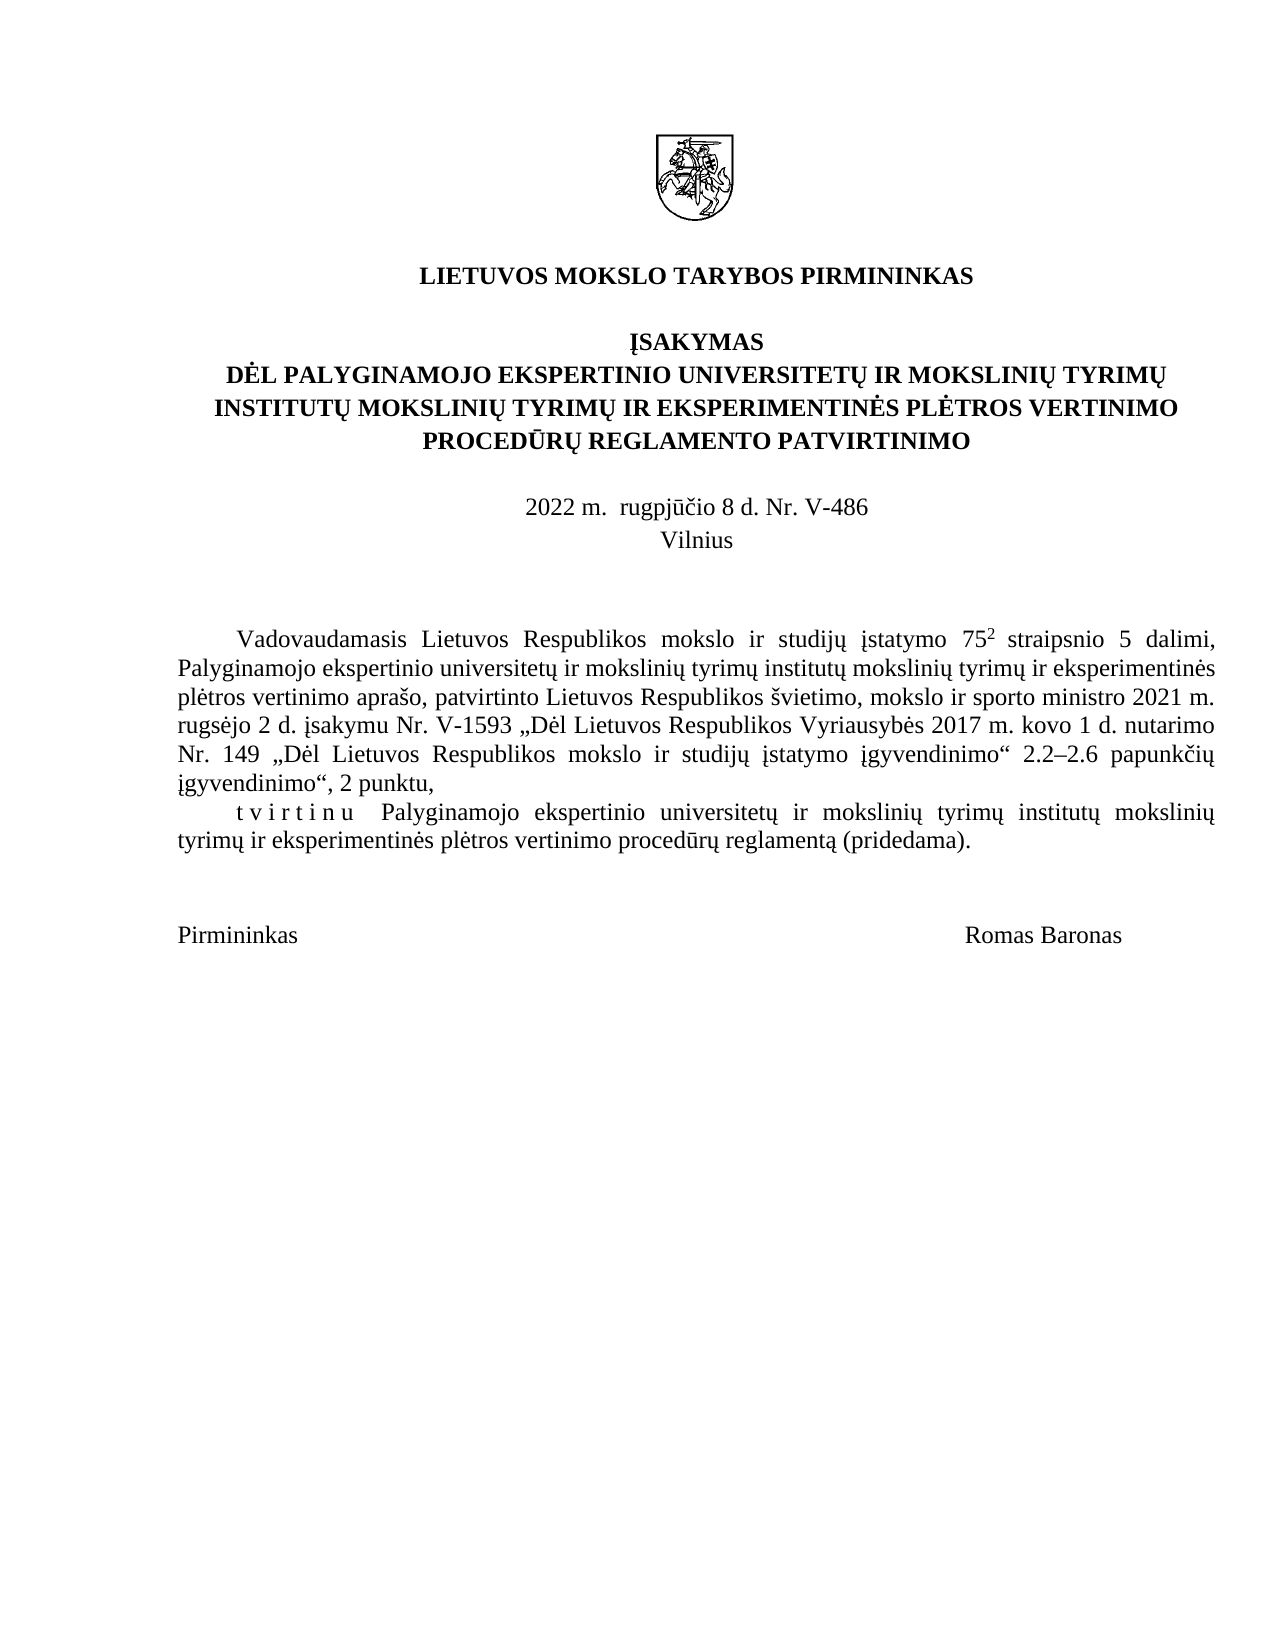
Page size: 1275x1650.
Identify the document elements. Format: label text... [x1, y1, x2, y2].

text Pirmininkas Romas Baronas [177, 920, 1216, 949]
text Vadovaudamasis Lietuvos Respublikos mokslo ir studijų įstatymo 752 straipsnio 5 dalimi, Palyginamojo ekspertinio universitetų ir mokslinių tyrimų institutų mokslinių tyrimų ir eksperimentinės plėtros vertinimo aprašo, patvirtinto Lietuvos Respublikos švietimo, mokslo ir sporto ministro 2021 m. rugsėjo 2 d. įsakymu Nr. V-1593 „Dėl Lietuvos Respublikos Vyriausybės 2017 m. kovo 1 d. nutarimo Nr. 149 „Dėl Lietuvos Respublikos mokslo ir studijų įstatymo įgyvendinimo“ 2.2–2.6 papunkčių įgyvendinimo“, 2 punktu, [177, 624, 1216, 797]
text DĖL PALYGINAMOJO EKSPERTINIO UNIVERSITETŲ IR MOKSLINIŲ TYRIMŲ INSTITUTŲ MOKSLINIŲ TYRIMŲ IR EKSPERIMENTINĖS PLĖTROS VERTINIMO PROCEDŪRŲ REGLAMENTO PATVIRTINIMO [177, 360, 1216, 455]
text 2022 m. rugpjūčio 8 d. Nr. V-486 [177, 492, 1216, 521]
text LIETUVOS MOKSLO TARYBOS PIRMININKAS [177, 261, 1216, 290]
text ĮSAKYMAS [177, 327, 1216, 356]
text tvirtinu Palyginamojo ekspertinio universitetų ir mokslinių tyrimų institutų mokslinių tyrimų ir eksperimentinės plėtros vertinimo procedūrų reglamentą (pridedama). [177, 797, 1216, 854]
text Vilnius [177, 525, 1216, 554]
